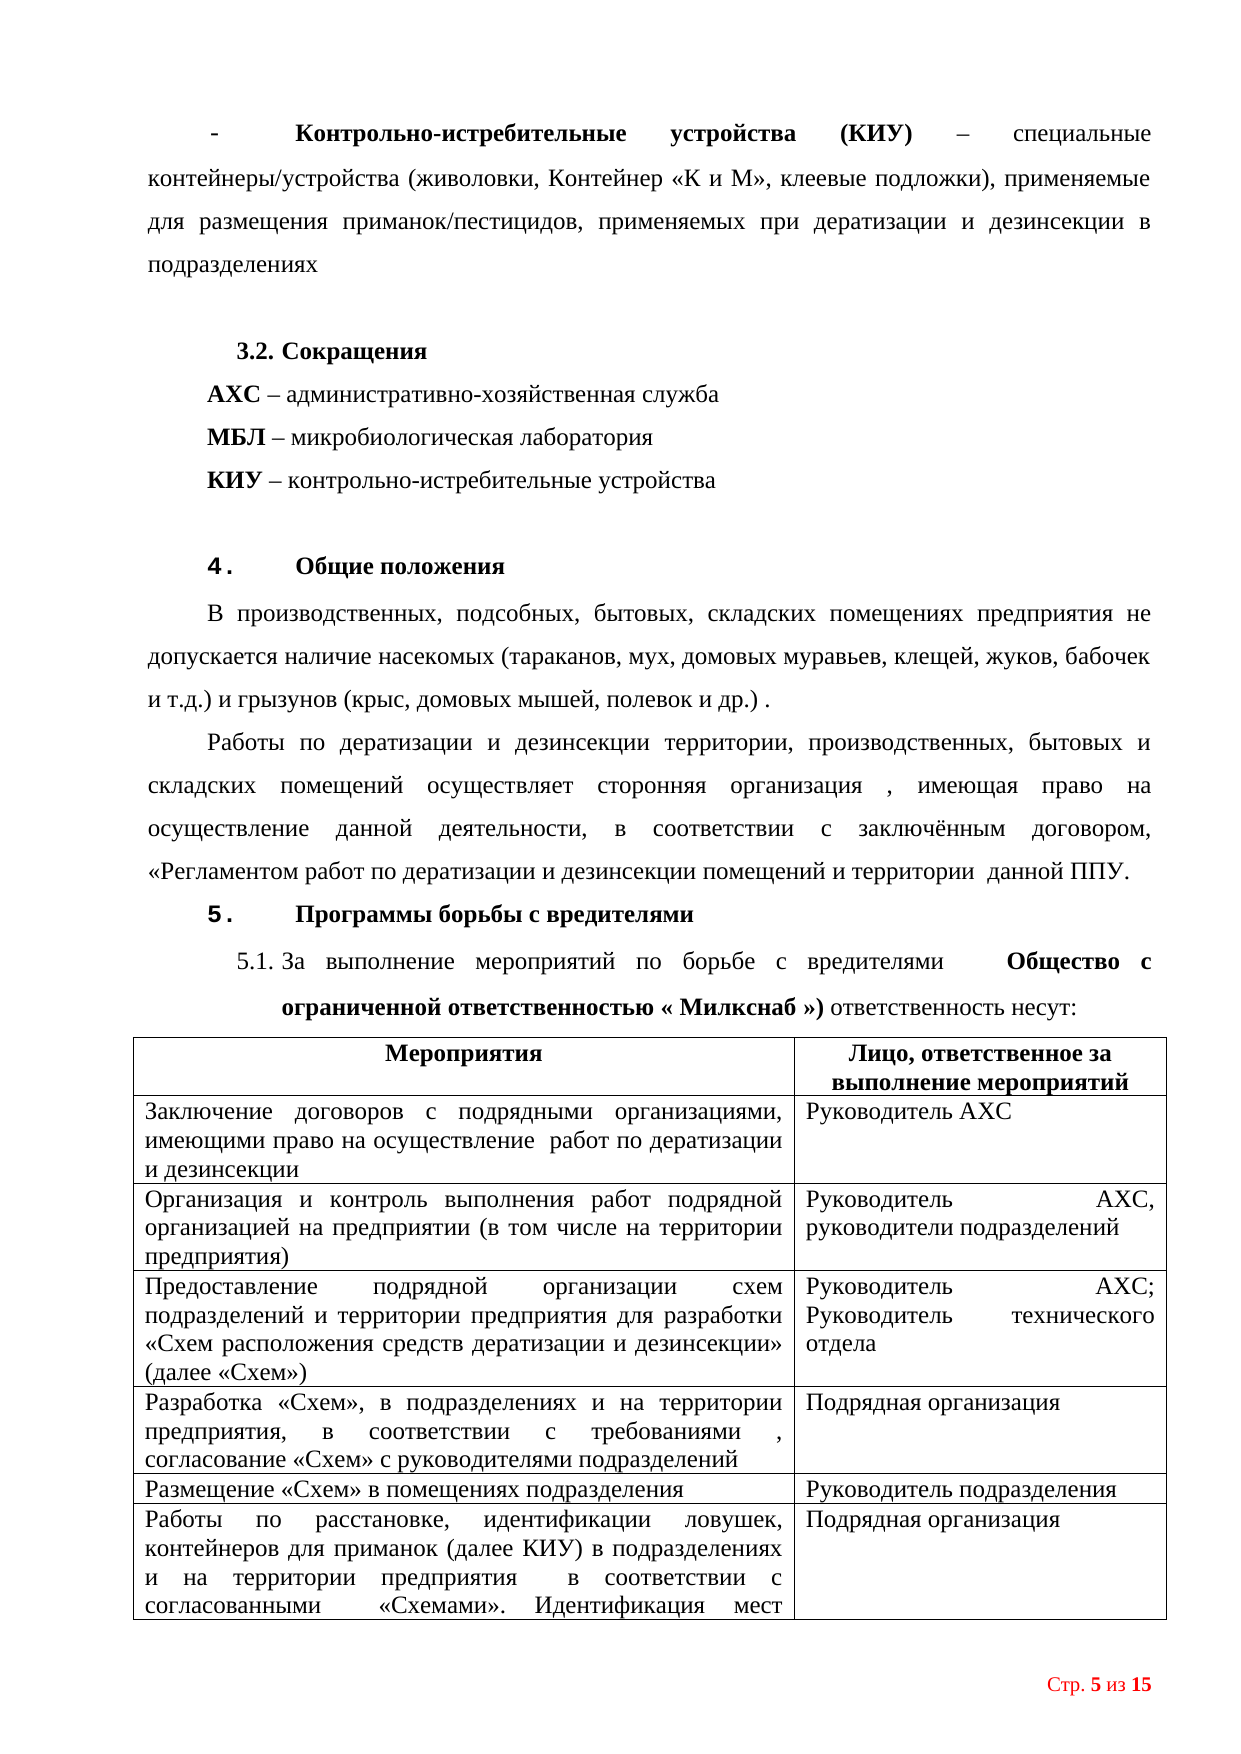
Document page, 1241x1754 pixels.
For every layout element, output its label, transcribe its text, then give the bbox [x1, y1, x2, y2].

table_cell Подрядная организация [795, 1387, 1166, 1473]
list За выполнение мероприятий по борьбе с вредителями Общество с ограниченной ответственностью « Милкснаб ») ответственность несут: [236, 946, 1152, 1021]
table_cell Руководитель АХС; Руководитель технического отдела [795, 1271, 1166, 1386]
table_cell Организация и контроль выполнения работ подрядной организацией на предприятии (в том числе на территории предприятия) [134, 1184, 794, 1270]
table_cell Руководитель АХС [795, 1096, 1166, 1183]
text АХС – административно-хозяйственная служба [148, 379, 1152, 408]
list Контрольно-истребительные устройства (КИУ) – специальные контейнеры/устройства (живоловки, Контейнер «К и М», клеевые подложки), применяемые для размещения приманок/пестицидов, применяемых при дератизации и дезинсекции в подразделениях [148, 118, 1152, 278]
text Работы по дератизации и дезинсекции территории, производственных, бытовых и складских помещений осуществляет сторонняя организация , имеющая право на осуществление данной деятельности, в соответствии с заключённым договором, «Регламентом работ по дератизации и дезинсекции помещений и территории данной ППУ. [148, 727, 1152, 885]
table_cell Руководитель АХС, руководители подразделений [795, 1184, 1166, 1270]
table_cell Предоставление подрядной организации схем подразделений и территории предприятия для разработки «Схем расположения средств дератизации и дезинсекции» (далее «Схем») [134, 1271, 794, 1386]
text КИУ – контрольно-истребительные устройства [148, 465, 1152, 494]
table_cell Работы по расстановке, идентификации ловушек, контейнеров для приманок (далее КИУ) в подразделениях и на территории предприятия в соответствии с согласованными «Схемами». Идентификация мест [134, 1504, 794, 1619]
table_cell Руководитель подразделения [795, 1474, 1166, 1503]
list Общие положения [148, 551, 1152, 582]
text МБЛ – микробиологическая лаборатория [148, 422, 1152, 451]
text В производственных, подсобных, бытовых, складских помещениях предприятия не допускается наличие насекомых (тараканов, мух, домовых муравьев, клещей, жуков, бабочек и т.д.) и грызунов (крыс, домовых мышей, полевок и др.) . [148, 598, 1152, 713]
table_cell Заключение договоров с подрядными организациями, имею­щими право на осуществление работ по дератизации и дезинсекции [134, 1096, 794, 1183]
table_header Мероприятия [134, 1038, 794, 1095]
list Сокращения [236, 336, 1152, 364]
list Программы борьбы с вредителями [148, 899, 1152, 930]
table_header Лицо, ответственное за выполнение мероприятий [795, 1038, 1166, 1095]
table_cell Разработка «Схем», в подразделениях и на территории предприятия, в соответствии с требованиями , согласование «Схем» с руководителями подразделений [134, 1387, 794, 1473]
table_cell Подрядная организация [795, 1504, 1166, 1619]
table_cell Размещение «Схем» в помещениях подразделения [134, 1474, 794, 1503]
